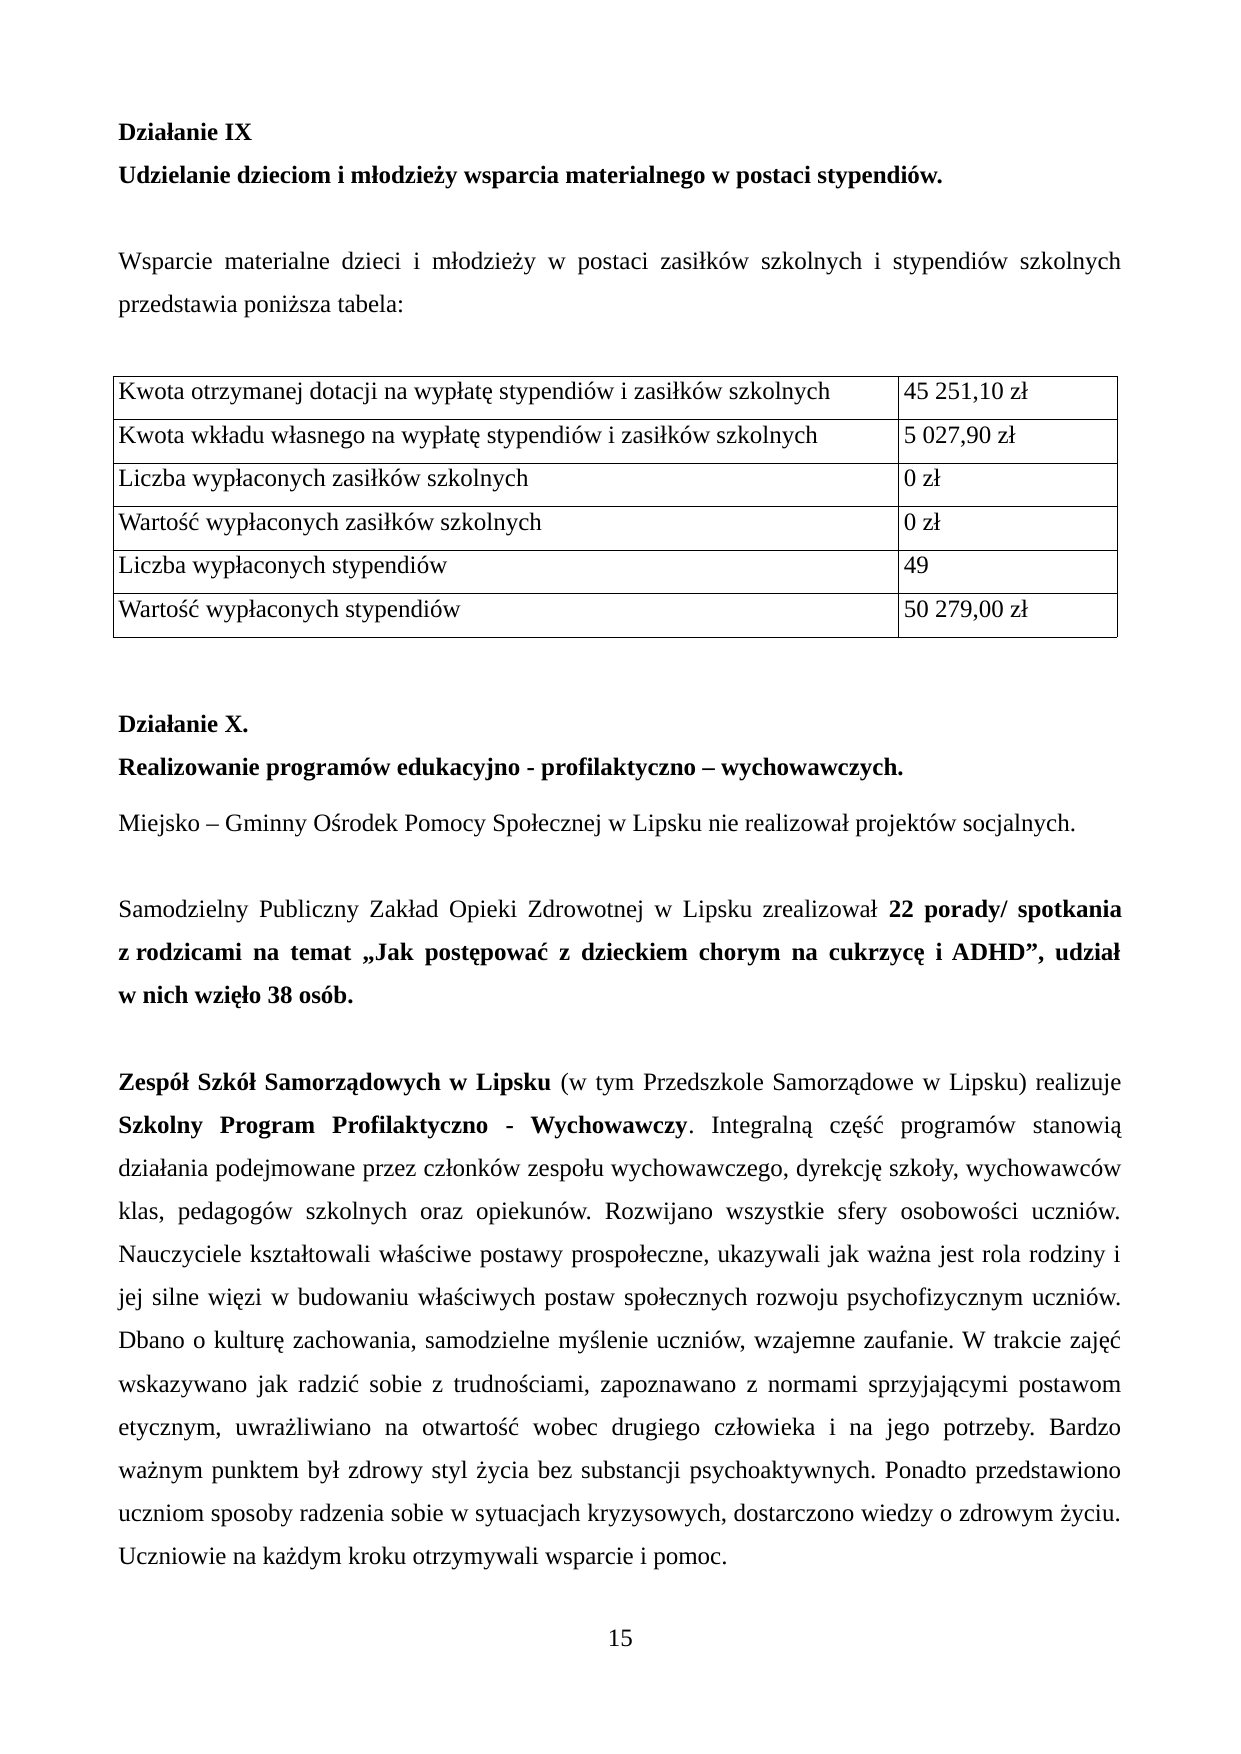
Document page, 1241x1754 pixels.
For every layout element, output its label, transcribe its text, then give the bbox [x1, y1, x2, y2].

text Samodzielny Publiczny Zakład Opieki Zdrowotnej w Lipsku zrealizował 22 porady/ spotkania z rodzicami na temat „Jak postępować z dzieckiem chorym na cukrzycę i ADHD”, udział w nich wzięło 38 osób. [118, 894, 1122, 1009]
text Zespół Szkół Samorządowych w Lipsku (w tym Przedszkole Samorządowe w Lipsku) realizuje Szkolny Program Profilaktyczno - Wychowawczy. Integralną część programów stanowią działania podejmowane przez członków zespołu wychowawczego, dyrekcję szkoły, wychowawców klas, pedagogów szkolnych oraz opiekunów. Rozwijano wszystkie sfery osobowości uczniów. Nauczyciele kształtowali właściwe postawy prospołeczne, ukazywali jak ważna jest rola rodziny i jej silne więzi w budowaniu właściwych postaw społecznych rozwoju psychofizycznym uczniów. Dbano o kulturę zachowania, samodzielne myślenie uczniów, wzajemne zaufanie. W trakcie zajęć wskazywano jak radzić sobie z trudnościami, zapoznawano z normami sprzyjającymi postawom etycznym, uwrażliwiano na otwartość wobec drugiego człowieka i na jego potrzeby. Bardzo ważnym punktem był zdrowy styl życia bez substancji psychoaktywnych. Ponadto przedstawiono uczniom sposoby radzenia sobie w sytuacjach kryzysowych, dostarczono wiedzy o zdrowym życiu. Uczniowie na każdym kroku otrzymywali wsparcie i pomoc. [118, 1067, 1122, 1570]
text Wsparcie materialne dzieci i młodzieży w postaci zasiłków szkolnych i stypendiów szkolnych przedstawia poniższa tabela: [118, 246, 1122, 318]
table_cell Liczba wypłaconych stypendiów [114, 551, 898, 593]
table_header 45 251,10 zł [899, 377, 1117, 419]
table_cell Kwota wkładu własnego na wypłatę stypendiów i zasiłków szkolnych [114, 420, 898, 463]
text Działanie IX [118, 117, 1122, 146]
table_cell Liczba wypłaconych zasiłków szkolnych [114, 464, 898, 506]
table_cell Wartość wypłaconych zasiłków szkolnych [114, 507, 898, 550]
table_cell 5 027,90 zł [899, 420, 1117, 463]
table_cell 0 zł [899, 507, 1117, 550]
table_cell 0 zł [899, 464, 1117, 506]
table_cell 49 [899, 551, 1117, 593]
text Udzielanie dzieciom i młodzieży wsparcia materialnego w postaci stypendiów. [118, 160, 1122, 189]
text Miejsko – Gminny Ośrodek Pomocy Społecznej w Lipsku nie realizował projektów socjalnych. [118, 808, 1105, 837]
table_header Kwota otrzymanej dotacji na wypłatę stypendiów i zasiłków szkolnych [114, 377, 898, 419]
table_cell 50 279,00 zł [899, 594, 1117, 637]
text Realizowanie programów edukacyjno - profilaktyczno – wychowawczych. [118, 752, 1122, 781]
text Działanie X. [118, 709, 1122, 738]
table_cell Wartość wypłaconych stypendiów [114, 594, 898, 637]
